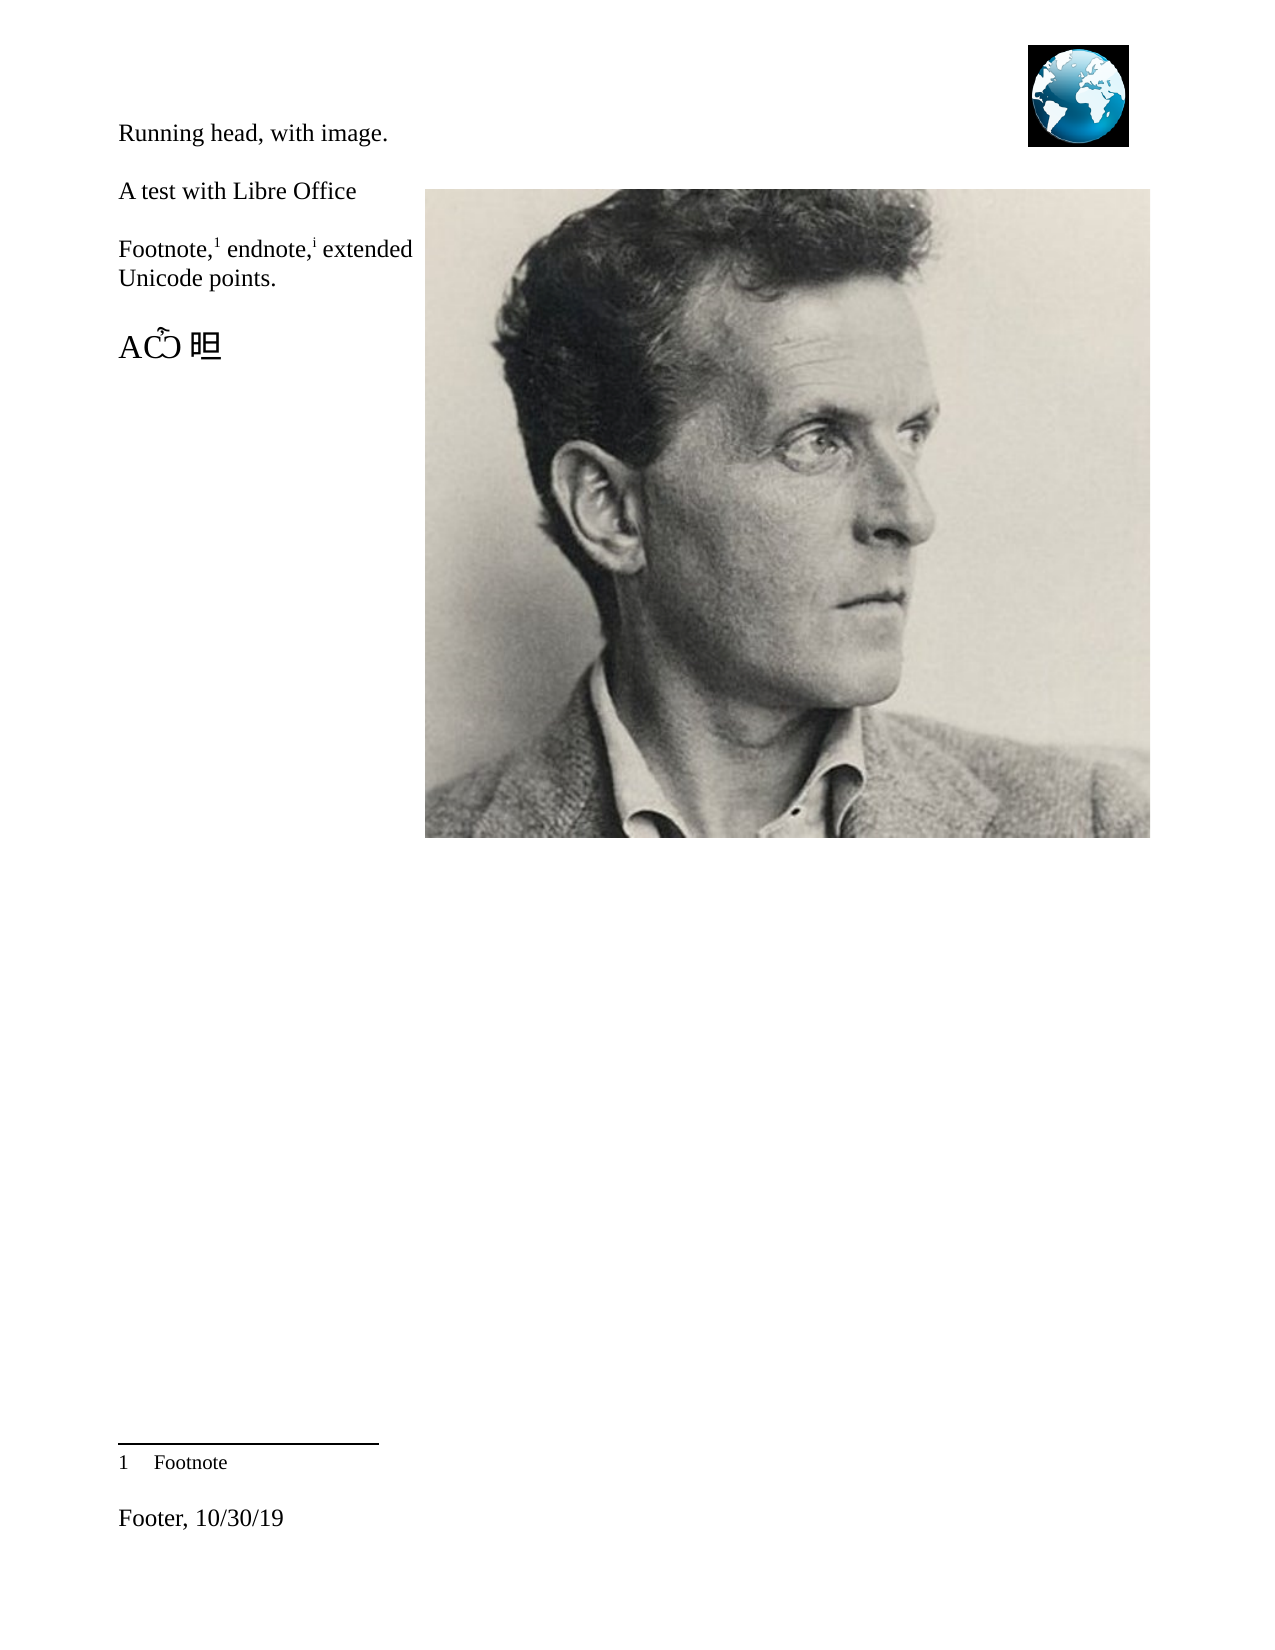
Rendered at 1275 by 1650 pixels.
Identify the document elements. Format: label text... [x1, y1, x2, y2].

text AѼ㫜 [118, 320, 425, 368]
text [1150, 320, 1157, 368]
text Footnote, endnote, extended Unicode points. [118, 234, 425, 291]
text Footnote [118, 1449, 1157, 1474]
picture [1028, 45, 1129, 147]
text A test with Libre Office [118, 176, 1157, 205]
